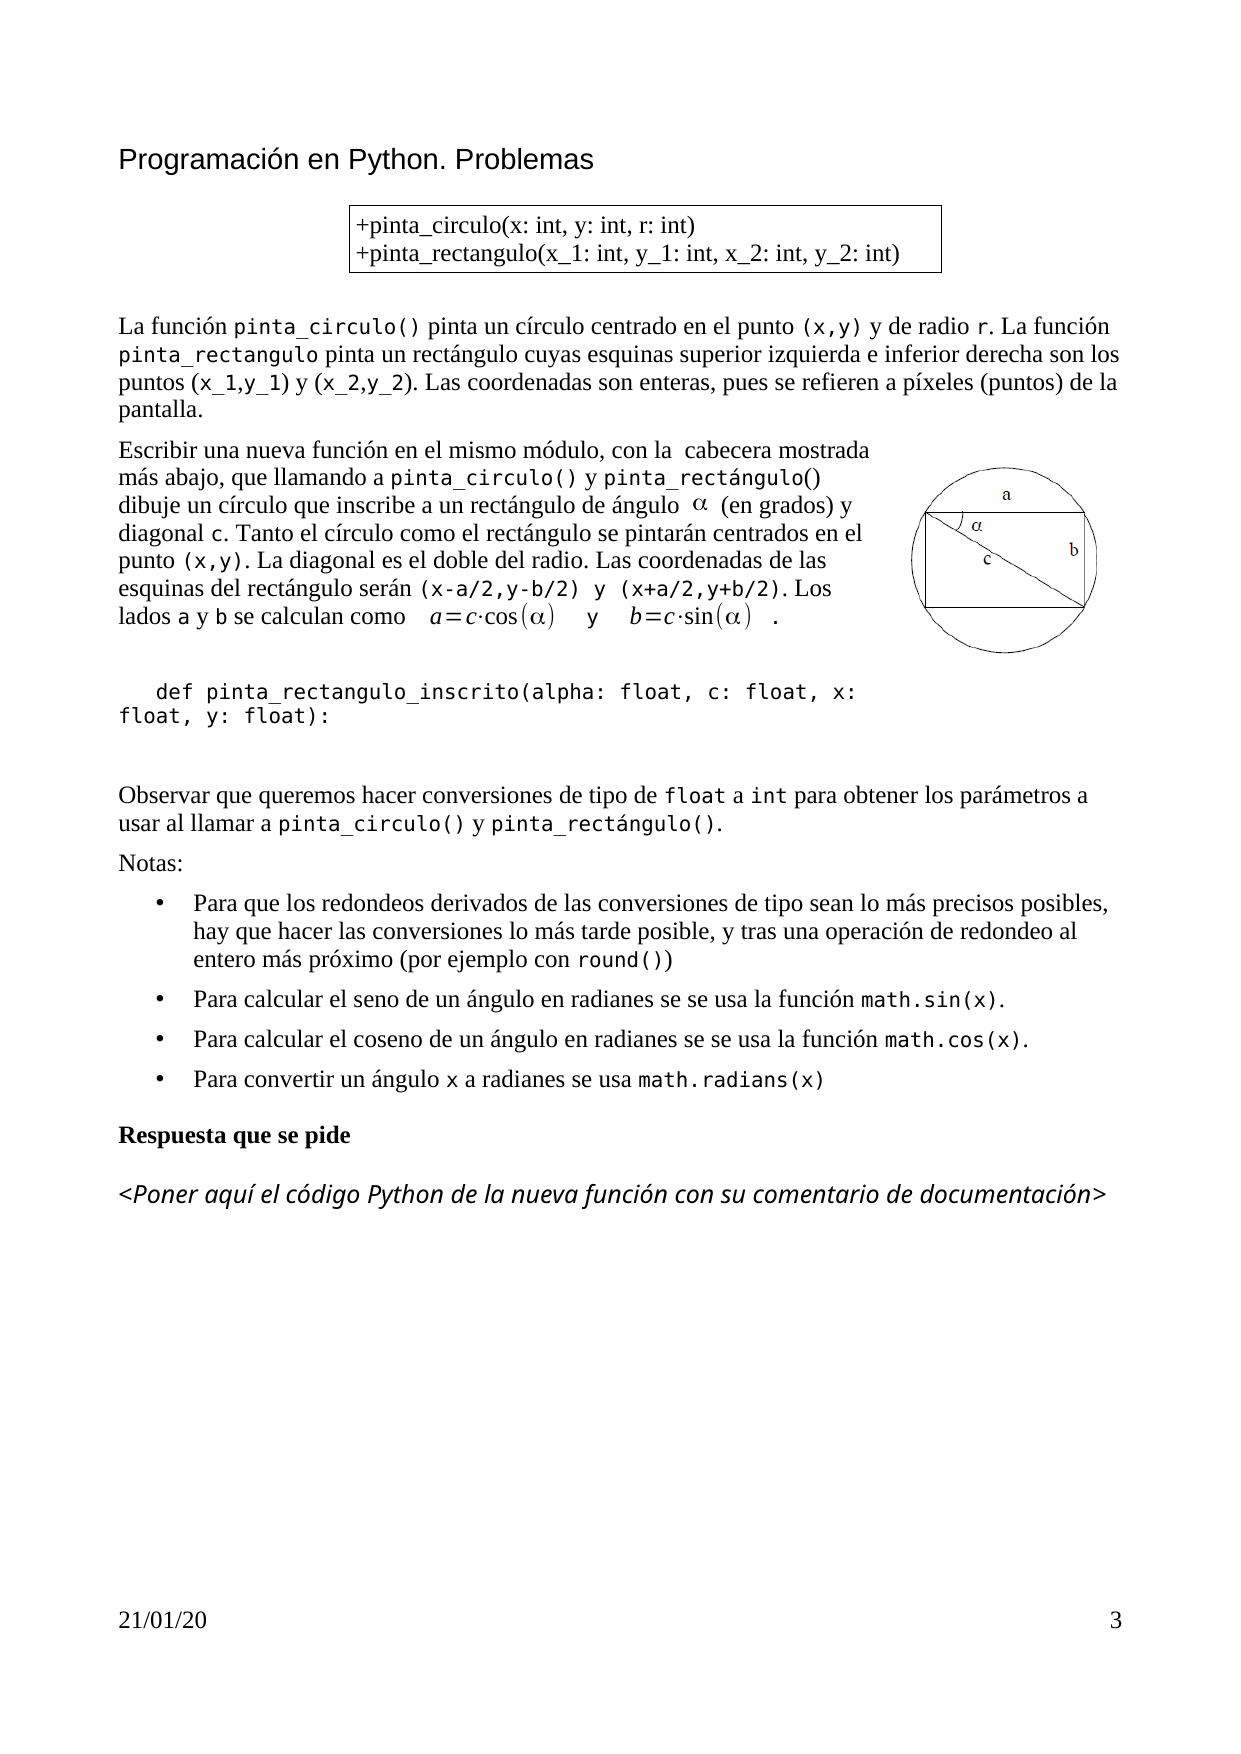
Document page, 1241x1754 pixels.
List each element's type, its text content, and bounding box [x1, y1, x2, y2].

list Para calcular el coseno de un ángulo en radianes se se usa la función math.cos(x). [156, 1025, 1122, 1053]
list Para calcular el seno de un ángulo en radianes se se usa la función math.sin(x). [156, 985, 1122, 1013]
text La función pinta_circulo() pinta un círculo centrado en el punto (x,y) y de radio r. La función pinta_rectangulo pinta un rectángulo cuyas esquinas superior izquierda e inferior derecha son los puntos (x_1,y_1) y (x_2,y_2). Las coordenadas son enteras, pues se refieren a píxeles (puntos) de la pantalla. [118, 312, 1122, 423]
text def pinta_rectangulo_inscrito(alpha: float, c: float, x: float, y: float): [118, 680, 1122, 728]
list Para que los redondeos derivados de las conversiones de tipo sean lo más precisos posibles, hay que hacer las conversiones lo más tarde posible, y tras una operación de redondeo al entero más próximo (por ejemplo con round()) [156, 889, 1122, 972]
text <Poner aquí el código Python de la nueva función con su comentario de documentación> [118, 1176, 1122, 1210]
text Observar que queremos hacer conversiones de tipo de float a int para obtener los parámetros a usar al llamar a pinta_circulo() y pinta_rectángulo(). [118, 781, 1122, 837]
text Respuesta que se pide [118, 1121, 1122, 1148]
list Para convertir un ángulo x a radianes se usa math.radians(x) [156, 1065, 1122, 1093]
table_cell +pinta_circulo(x: int, y: int, r: int) +pinta_rectangulo(x_1: int, y_1: int, x_2: int, y_2: int) [350, 206, 941, 272]
text Notas: [118, 849, 1122, 877]
picture [885, 435, 1120, 683]
text Escribir una nueva función en el mismo módulo, con la cabecera mostrada más abajo, que llamando a pinta_circulo() y pinta_rectángulo() dibuje un círculo que inscribe a un rectángulo de ángulo (en grados) y diagonal c. Tanto el círculo como el rectángulo se pintarán centrados en el punto (x,y). La diagonal es el doble del radio. Las coordenadas de las esquinas del rectángulo serán (x-a/2,y-b/2) y (x+a/2,y+b/2). Los lados a y b se calculan como y . [118, 436, 885, 631]
